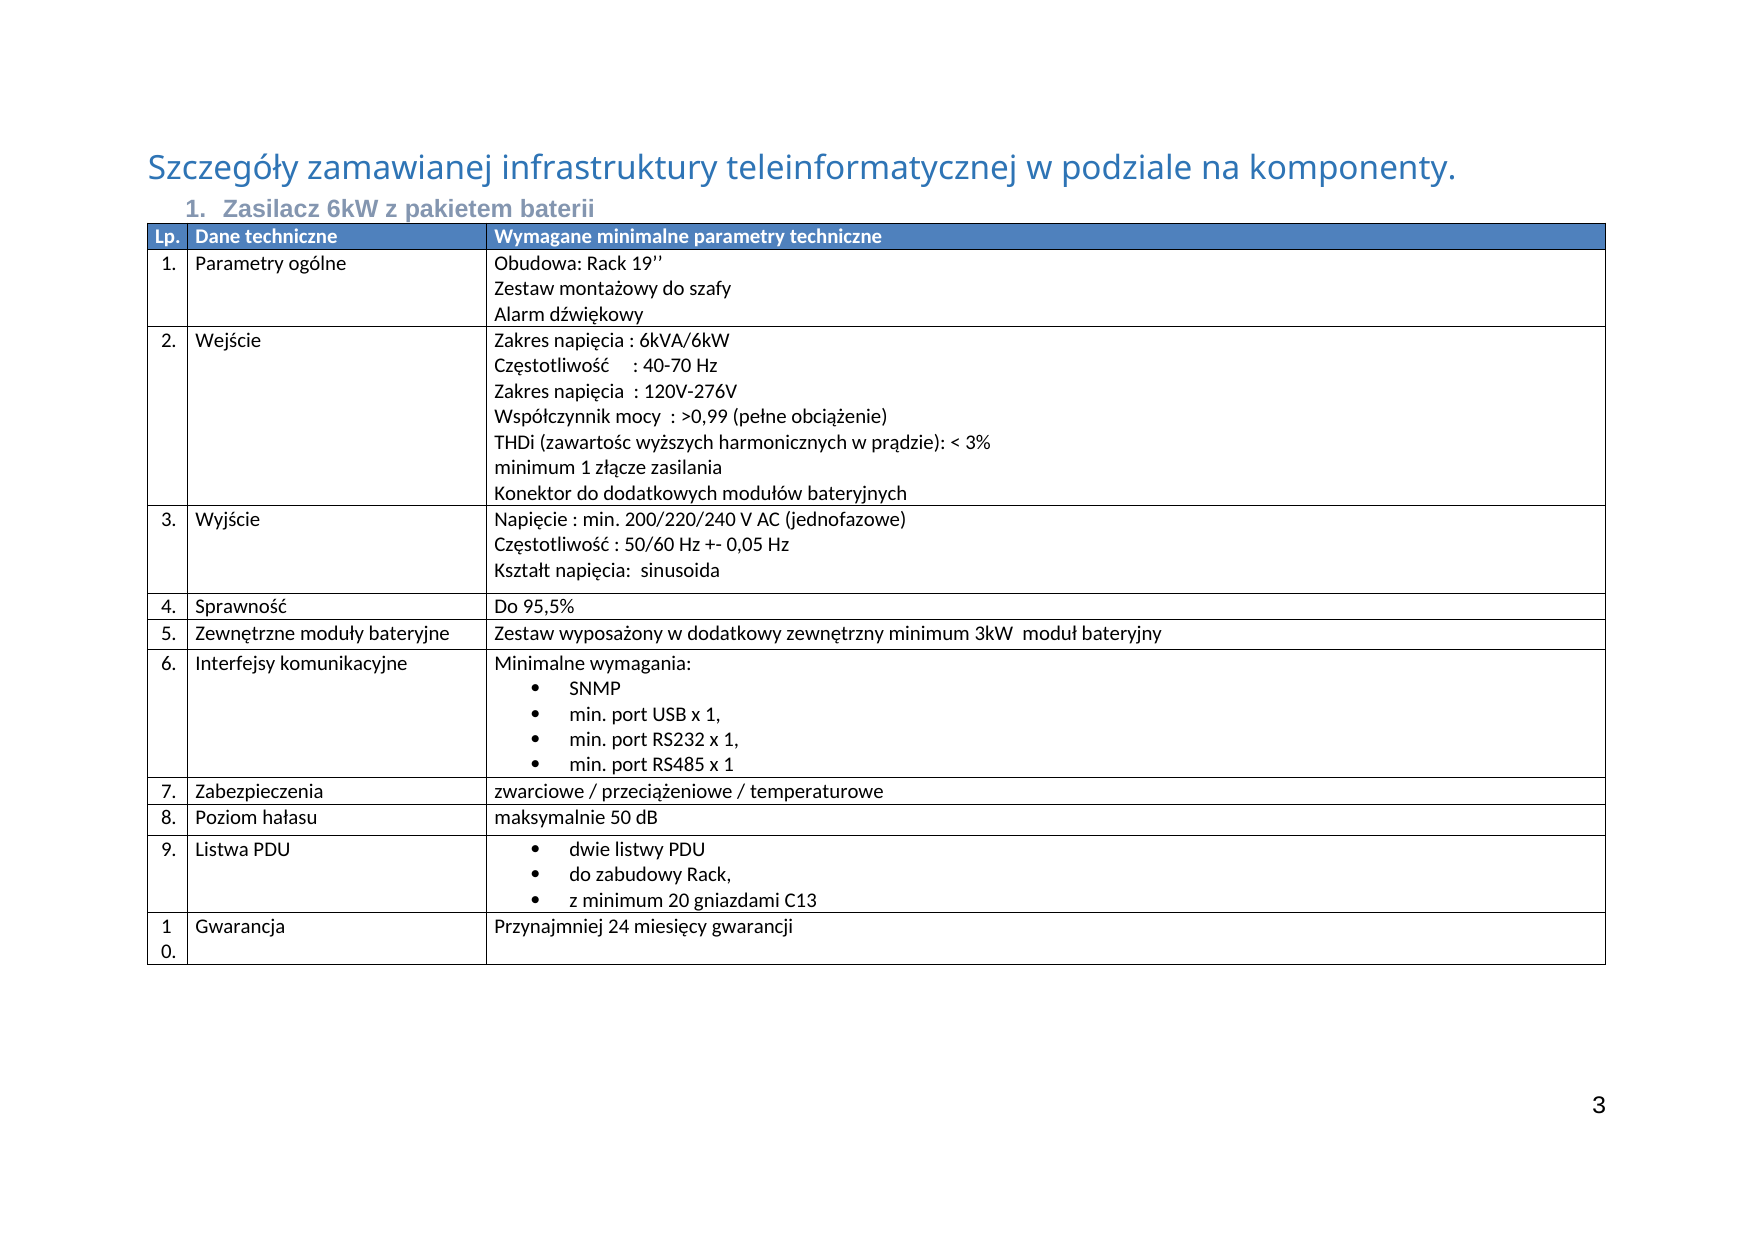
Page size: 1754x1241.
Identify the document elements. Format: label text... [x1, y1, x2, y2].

table_cell Zewnętrzne moduły bateryjne [188, 620, 486, 649]
table_cell [148, 250, 187, 326]
table_cell [148, 650, 187, 777]
table_cell Interfejsy komunikacyjne [188, 650, 486, 777]
table_cell Do 95,5% [487, 594, 1605, 619]
table_cell Napięcie : min. 200/220/240 V AC (jednofazowe) Częstotliwość : 50/60 Hz +- 0,05 Hz Kształt napięcia: sinusoida [487, 506, 1605, 592]
table_cell [148, 805, 187, 835]
table_cell Listwa PDU [188, 836, 486, 912]
table_cell Wyjście [188, 506, 486, 592]
table_cell Gwarancja [188, 913, 486, 964]
table_cell Poziom hałasu [188, 805, 486, 835]
table_cell Sprawność [188, 594, 486, 619]
table_cell [148, 506, 187, 592]
table_cell Parametry ogólne [188, 250, 486, 326]
table_cell maksymalnie 50 dB [487, 805, 1605, 835]
table_cell Wejście [188, 327, 486, 505]
subtitle Zasilacz 6kW z pakietem baterii [185, 194, 1606, 222]
table_cell dwie listwy PDU do zabudowy Rack, z minimum 20 gniazdami C13 [487, 836, 1605, 912]
table_cell [148, 778, 187, 803]
table_cell Zakres napięcia : 6kVA/6kW Częstotliwość : 40-70 Hz Zakres napięcia : 120V-276V Współczynnik mocy : >0,99 (pełne obciążenie) THDi (zawartośc wyższych harmonicznych w prądzie): < 3% minimum 1 złącze zasilania Konektor do dodatkowych modułów bateryjnych [487, 327, 1605, 505]
table_cell [148, 327, 187, 505]
table_header Dane techniczne [188, 224, 486, 249]
table_header Wymagane minimalne parametry techniczne [487, 224, 1605, 249]
table_cell Przynajmniej 24 miesięcy gwarancji [487, 913, 1605, 964]
table_cell [148, 913, 187, 964]
table_cell Obudowa: Rack 19’’ Zestaw montażowy do szafy Alarm dźwiękowy [487, 250, 1605, 326]
table_cell [148, 836, 187, 912]
table_cell Zabezpieczenia [188, 778, 486, 803]
table_cell [148, 594, 187, 619]
table_cell Minimalne wymagania: SNMP min. port USB x 1, min. port RS232 x 1, min. port RS485 x 1 [487, 650, 1605, 777]
table_cell [148, 620, 187, 649]
table_header Lp. [148, 224, 187, 249]
table_cell zwarciowe / przeciążeniowe / temperaturowe [487, 778, 1605, 803]
table_cell Zestaw wyposażony w dodatkowy zewnętrzny minimum 3kW moduł bateryjny [487, 620, 1605, 649]
subtitle Szczegóły zamawianej infrastruktury teleinformatycznej w podziale na komponenty. [148, 144, 1606, 189]
